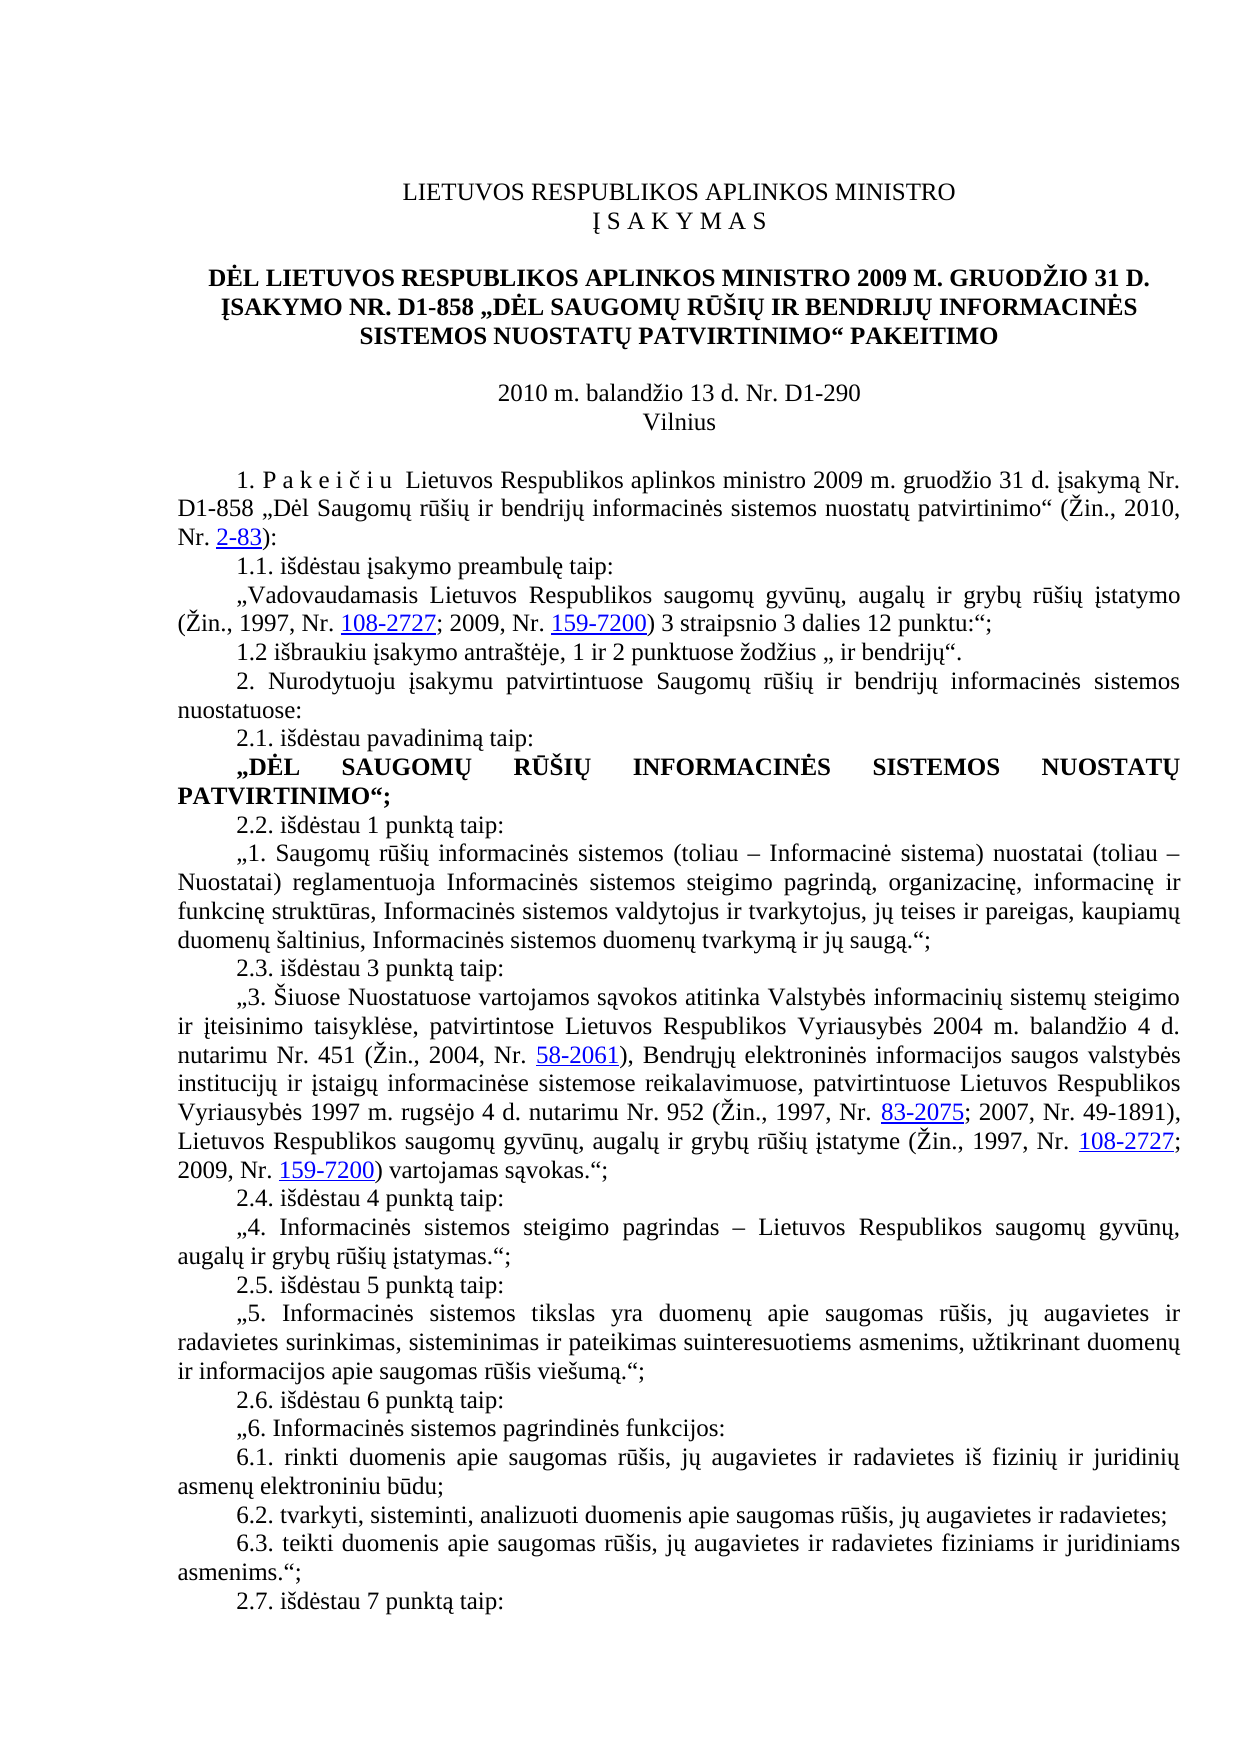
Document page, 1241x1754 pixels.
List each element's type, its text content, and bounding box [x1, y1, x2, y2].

text „Vadovaudamasis Lietuvos Respublikos saugomų gyvūnų, augalų ir grybų rūšių įstatymo (Žin., 1997, Nr. 108-2727; 2009, Nr. 159-7200) 3 straipsnio 3 dalies 12 punktu:“; [177, 580, 1181, 637]
text 1. Pakeičiu Lietuvos Respublikos aplinkos ministro 2009 m. gruodžio 31 d. įsakymą Nr. D1-858 „Dėl Saugomų rūšių ir bendrijų informacinės sistemos nuostatų patvirtinimo“ (Žin., 2010, Nr. 2-83): [177, 465, 1181, 551]
text 2.4. išdėstau 4 punktą taip: [177, 1183, 1181, 1212]
text 6.3. teikti duomenis apie saugomas rūšis, jų augavietes ir radavietes fiziniams ir juridiniams asmenims.“; [177, 1528, 1181, 1586]
text 1.2 išbraukiu įsakymo antraštėje, 1 ir 2 punktuose žodžius „ ir bendrijų“. [177, 637, 1181, 666]
text „5. Informacinės sistemos tikslas yra duomenų apie saugomas rūšis, jų augavietes ir radavietes surinkimas, sisteminimas ir pateikimas suinteresuotiems asmenims, užtikrinant duomenų ir informacijos apie saugomas rūšis viešumą.“; [177, 1298, 1181, 1385]
text 2. Nurodytuoju įsakymu patvirtintuose Saugomų rūšių ir bendrijų informacinės sistemos nuostatuose: [177, 666, 1181, 723]
text 2.7. išdėstau 7 punktą taip: [177, 1586, 1181, 1615]
text LIETUVOS RESPUBLIKOS APLINKOS MINISTRO [177, 177, 1181, 206]
text 2.2. išdėstau 1 punktą taip: [177, 810, 1181, 838]
text „4. Informacinės sistemos steigimo pagrindas – Lietuvos Respublikos saugomų gyvūnų, augalų ir grybų rūšių įstatymas.“; [177, 1212, 1181, 1270]
text 6.1. rinkti duomenis apie saugomas rūšis, jų augavietes ir radavietes iš fizinių ir juridinių asmenų elektroniniu būdu; [177, 1442, 1181, 1500]
text 6.2. tvarkyti, sisteminti, analizuoti duomenis apie saugomas rūšis, jų augavietes ir radavietes; [177, 1500, 1181, 1528]
text Vilnius [177, 407, 1181, 436]
text 2.3. išdėstau 3 punktą taip: [177, 953, 1181, 982]
text 2.1. išdėstau pavadinimą taip: [177, 723, 1181, 752]
text 2.5. išdėstau 5 punktą taip: [177, 1270, 1181, 1298]
text 2010 m. balandžio 13 d. Nr. D1-290 [177, 378, 1181, 407]
text „1. Saugomų rūšių informacinės sistemos (toliau – Informacinė sistema) nuostatai (toliau – Nuostatai) reglamentuoja Informacinės sistemos steigimo pagrindą, organizacinę, informacinę ir funkcinę struktūras, Informacinės sistemos valdytojus ir tvarkytojus, jų teises ir pareigas, kaupiamų duomenų šaltinius, Informacinės sistemos duomenų tvarkymą ir jų saugą.“; [177, 838, 1181, 953]
text „DĖL SAUGOMŲ RŪŠIŲ INFORMACINĖS SISTEMOS NUOSTATŲ PATVIRTINIMO“; [177, 752, 1181, 810]
text 2.6. išdėstau 6 punktą taip: [177, 1385, 1181, 1413]
text ĮSAKYMAS [177, 206, 1181, 235]
text „6. Informacinės sistemos pagrindinės funkcijos: [177, 1413, 1181, 1442]
text 1.1. išdėstau įsakymo preambulę taip: [177, 551, 1181, 580]
text „3. Šiuose Nuostatuose vartojamos sąvokos atitinka Valstybės informacinių sistemų steigimo ir įteisinimo taisyklėse, patvirtintose Lietuvos Respublikos Vyriausybės 2004 m. balandžio 4 d. nutarimu Nr. 451 (Žin., 2004, Nr. 58-2061), Bendrųjų elektroninės informacijos saugos valstybės institucijų ir įstaigų informacinėse sistemose reikalavimuose, patvirtintuose Lietuvos Respublikos Vyriausybės 1997 m. rugsėjo 4 d. nutarimu Nr. 952 (Žin., 1997, Nr. 83-2075; 2007, Nr. 49-1891), Lietuvos Respublikos saugomų gyvūnų, augalų ir grybų rūšių įstatyme (Žin., 1997, Nr. 108-2727; 2009, Nr. 159-7200) vartojamas sąvokas.“; [177, 982, 1181, 1183]
text DĖL LIETUVOS RESPUBLIKOS APLINKOS MINISTRO 2009 M. GRUODŽIO 31 D. ĮSAKYMO Nr. D1-858 „DĖL SAUGOMŲ RŪŠIŲ IR BENDRIJŲ INFORMACINĖS SISTEMOS NUOSTATŲ PATVIRTINIMO“ PAKEITIMO [177, 263, 1181, 350]
